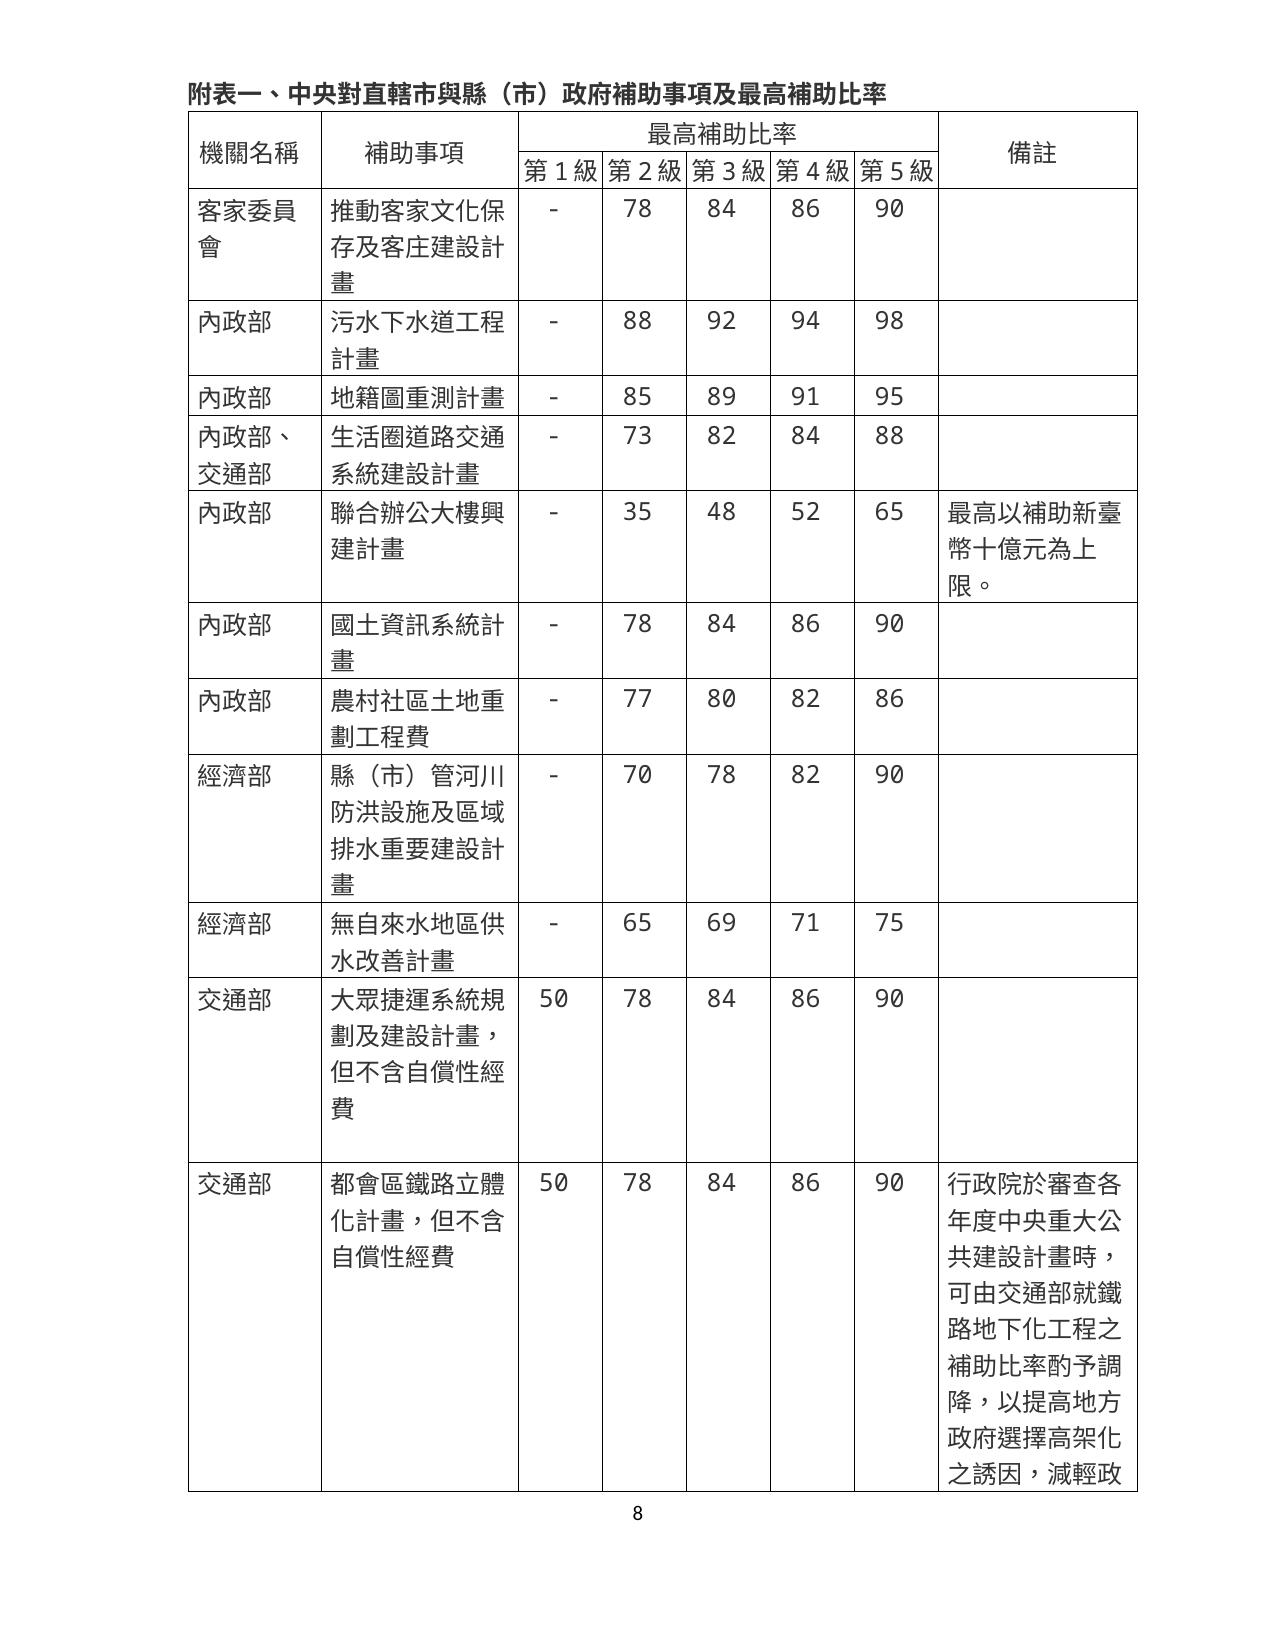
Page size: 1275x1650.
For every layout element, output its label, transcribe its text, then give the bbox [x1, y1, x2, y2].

table_cell 84 [771, 416, 854, 490]
table_cell 70 [603, 755, 686, 902]
table_cell 聯合辦公大樓興建計畫 [322, 491, 518, 602]
text 附表一、中央對直轄市與縣（市）政府補助事項及最高補助比率 [187, 75, 1087, 111]
table_cell [939, 376, 1137, 415]
table_cell - [519, 416, 602, 490]
table_cell [939, 978, 1137, 1162]
table_cell - [519, 679, 602, 753]
table_cell 86 [771, 603, 854, 678]
table_cell 第1級 [519, 152, 602, 188]
table_cell 污水下水道工程計畫 [322, 301, 518, 375]
table_cell 50 [519, 1163, 602, 1491]
table_cell 88 [855, 416, 938, 490]
table_cell [939, 301, 1137, 375]
table_cell 78 [603, 189, 686, 300]
table_cell [939, 189, 1137, 300]
table_header 機關名稱 [189, 112, 321, 188]
table_cell 78 [603, 978, 686, 1162]
table_cell 客家委員會 [189, 189, 321, 300]
table_cell 行政院於審查各年度中央重大公共建設計畫時，可由交通部就鐵路地下化工程之補助比率酌予調降，以提高地方政府選擇高架化之誘因，減輕政 [939, 1163, 1137, 1491]
table_cell 77 [603, 679, 686, 753]
table_cell 86 [771, 189, 854, 300]
table_cell 78 [603, 1163, 686, 1491]
table_cell 經濟部 [189, 755, 321, 902]
table_cell 80 [687, 679, 770, 753]
table_cell 90 [855, 1163, 938, 1491]
table_cell 內政部 [189, 603, 321, 678]
table_cell 第2級 [603, 152, 686, 188]
table_cell 89 [687, 376, 770, 415]
table_cell 75 [855, 903, 938, 977]
table_cell 85 [603, 376, 686, 415]
table_cell 國土資訊系統計畫 [322, 603, 518, 678]
table_cell 內政部 [189, 301, 321, 375]
table_cell 90 [855, 755, 938, 902]
table_cell 內政部 [189, 376, 321, 415]
table_cell 65 [603, 903, 686, 977]
table_cell 48 [687, 491, 770, 602]
table_header 最高補助比率 [519, 112, 938, 151]
table_cell 91 [771, 376, 854, 415]
table_cell 無自來水地區供水改善計畫 [322, 903, 518, 977]
table_cell 50 [519, 978, 602, 1162]
table_cell - [519, 491, 602, 602]
table_cell 都會區鐵路立體化計畫，但不含自償性經費 [322, 1163, 518, 1491]
table_cell 78 [687, 755, 770, 902]
table_cell 65 [855, 491, 938, 602]
table_cell [939, 416, 1137, 490]
table_cell 84 [687, 978, 770, 1162]
table_cell 95 [855, 376, 938, 415]
table_cell 第4級 [771, 152, 854, 188]
table_cell 第5級 [855, 152, 938, 188]
table_cell 大眾捷運系統規劃及建設計畫，但不含自償性經費 [322, 978, 518, 1162]
table_cell 86 [771, 1163, 854, 1491]
table_cell 地籍圖重測計畫 [322, 376, 518, 415]
table_cell 86 [855, 679, 938, 753]
table_cell 98 [855, 301, 938, 375]
table_cell 84 [687, 189, 770, 300]
table_cell 內政部、交通部 [189, 416, 321, 490]
table_cell 82 [771, 679, 854, 753]
table_cell [939, 903, 1137, 977]
table_cell 94 [771, 301, 854, 375]
table_cell 交通部 [189, 978, 321, 1162]
table_cell 86 [771, 978, 854, 1162]
table_cell 82 [771, 755, 854, 902]
table_cell 71 [771, 903, 854, 977]
table_cell 交通部 [189, 1163, 321, 1491]
table_cell - [519, 189, 602, 300]
table_header 備註 [939, 112, 1137, 188]
table_cell 90 [855, 978, 938, 1162]
table_cell - [519, 903, 602, 977]
table_cell 73 [603, 416, 686, 490]
table_cell 內政部 [189, 679, 321, 753]
table_cell 經濟部 [189, 903, 321, 977]
table_cell [939, 603, 1137, 678]
table_cell 35 [603, 491, 686, 602]
table_cell 88 [603, 301, 686, 375]
table_cell 農村社區土地重劃工程費 [322, 679, 518, 753]
table_cell 82 [687, 416, 770, 490]
table_cell 90 [855, 189, 938, 300]
table_cell 84 [687, 1163, 770, 1491]
table_cell 最高以補助新臺幣十億元為上限。 [939, 491, 1137, 602]
table_cell 84 [687, 603, 770, 678]
table_header 補助事項 [322, 112, 518, 188]
table_cell [939, 679, 1137, 753]
table_cell 生活圈道路交通系統建設計畫 [322, 416, 518, 490]
table_cell - [519, 603, 602, 678]
table_cell 90 [855, 603, 938, 678]
table_cell 推動客家文化保存及客庄建設計畫 [322, 189, 518, 300]
table_cell 92 [687, 301, 770, 375]
table_cell 78 [603, 603, 686, 678]
table_cell - [519, 301, 602, 375]
table_cell 內政部 [189, 491, 321, 602]
table_cell 69 [687, 903, 770, 977]
table_cell - [519, 755, 602, 902]
table_cell [939, 755, 1137, 902]
table_cell 52 [771, 491, 854, 602]
table_cell 縣（市）管河川防洪設施及區域排水重要建設計畫 [322, 755, 518, 902]
table_cell - [519, 376, 602, 415]
table_cell 第3級 [687, 152, 770, 188]
